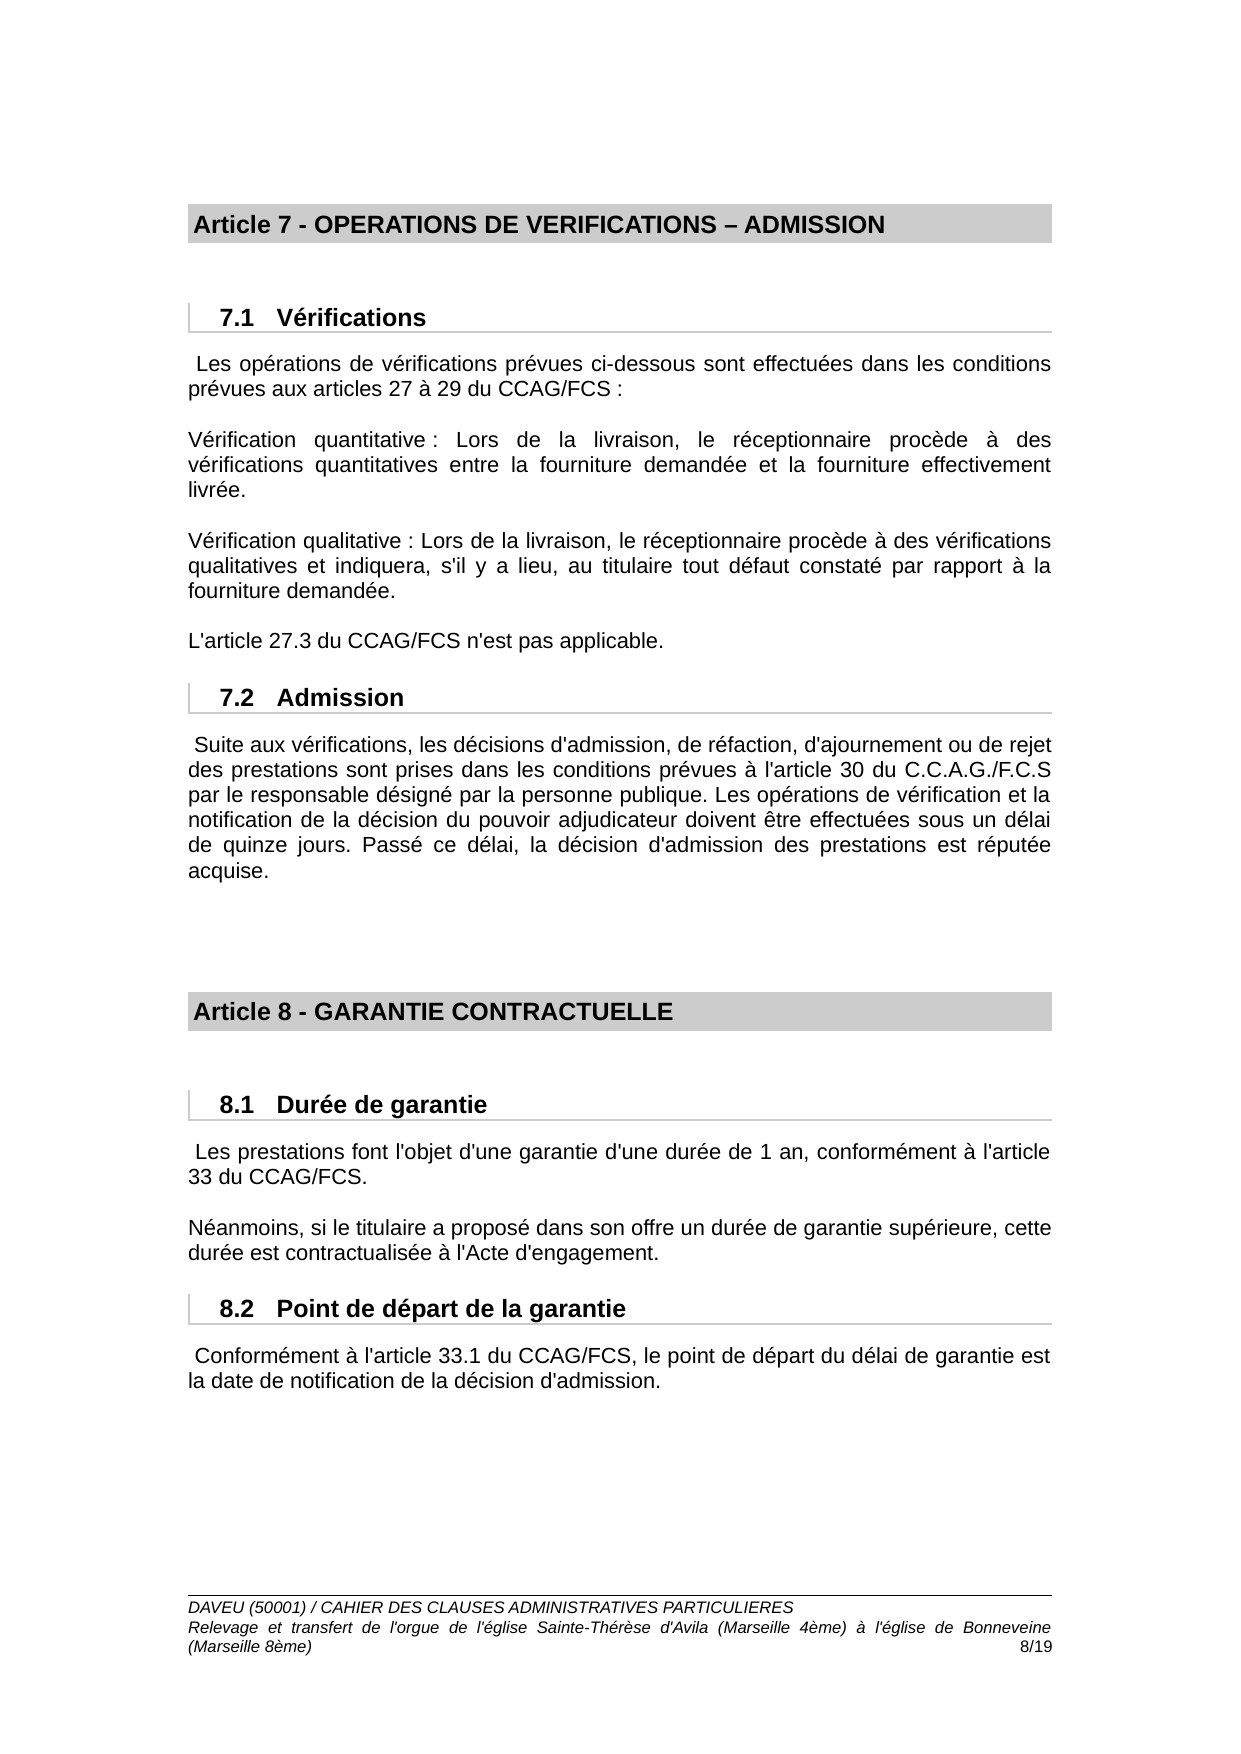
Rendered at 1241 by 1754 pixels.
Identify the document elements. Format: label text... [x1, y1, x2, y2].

subtitle Durée de garantie [190, 1090, 1052, 1119]
subtitle Vérifications [188, 302, 1052, 331]
text L'article 27.3 du CCAG/FCS n'est pas applicable. [188, 628, 1052, 653]
subtitle Admission [190, 683, 1052, 712]
subtitle GARANTIE CONTRACTUELLE [190, 995, 1050, 1029]
subtitle OPERATIONS DE VERIFICATIONS – ADMISSION [190, 207, 1050, 241]
text Les opérations de vérifications prévues ci-dessous sont effectuées dans les conditions prévues aux articles 27 à 29 du CCAG/FCS : [188, 351, 1052, 401]
text Vérification qualitative : Lors de la livraison, le réceptionnaire procède à des vérifications qualitatives et indiquera, s'il y a lieu, au titulaire tout défaut constaté par rapport à la fourniture demandée. [188, 527, 1052, 603]
text Conformément à l'article 33.1 du CCAG/FCS, le point de départ du délai de garantie est la date de notification de la décision d'admission. [188, 1343, 1052, 1393]
text Vérification quantitative : Lors de la livraison, le réceptionnaire procède à des vérifications quantitatives entre la fourniture demandée et la fourniture effectivement livrée. [188, 427, 1052, 502]
text Les prestations font l'objet d'une garantie d'une durée de 1 an, conformément à l'article 33 du CCAG/FCS. [188, 1139, 1052, 1189]
subtitle Point de départ de la garantie [190, 1294, 1052, 1323]
text Néanmoins, si le titulaire a proposé dans son offre un durée de garantie supérieure, cette durée est contractualisée à l'Acte d'engagement. [188, 1214, 1052, 1265]
text Suite aux vérifications, les décisions d'admission, de réfaction, d'ajournement ou de rejet des prestations sont prises dans les conditions prévues à l'article 30 du C.C.A.G./F.C.S par le responsable désigné par la personne publique. Les opérations de vérification et la notification de la décision du pouvoir adjudicateur doivent être effectuées sous un délai de quinze jours. Passé ce délai, la décision d'admission des prestations est réputée acquise. [188, 732, 1052, 883]
